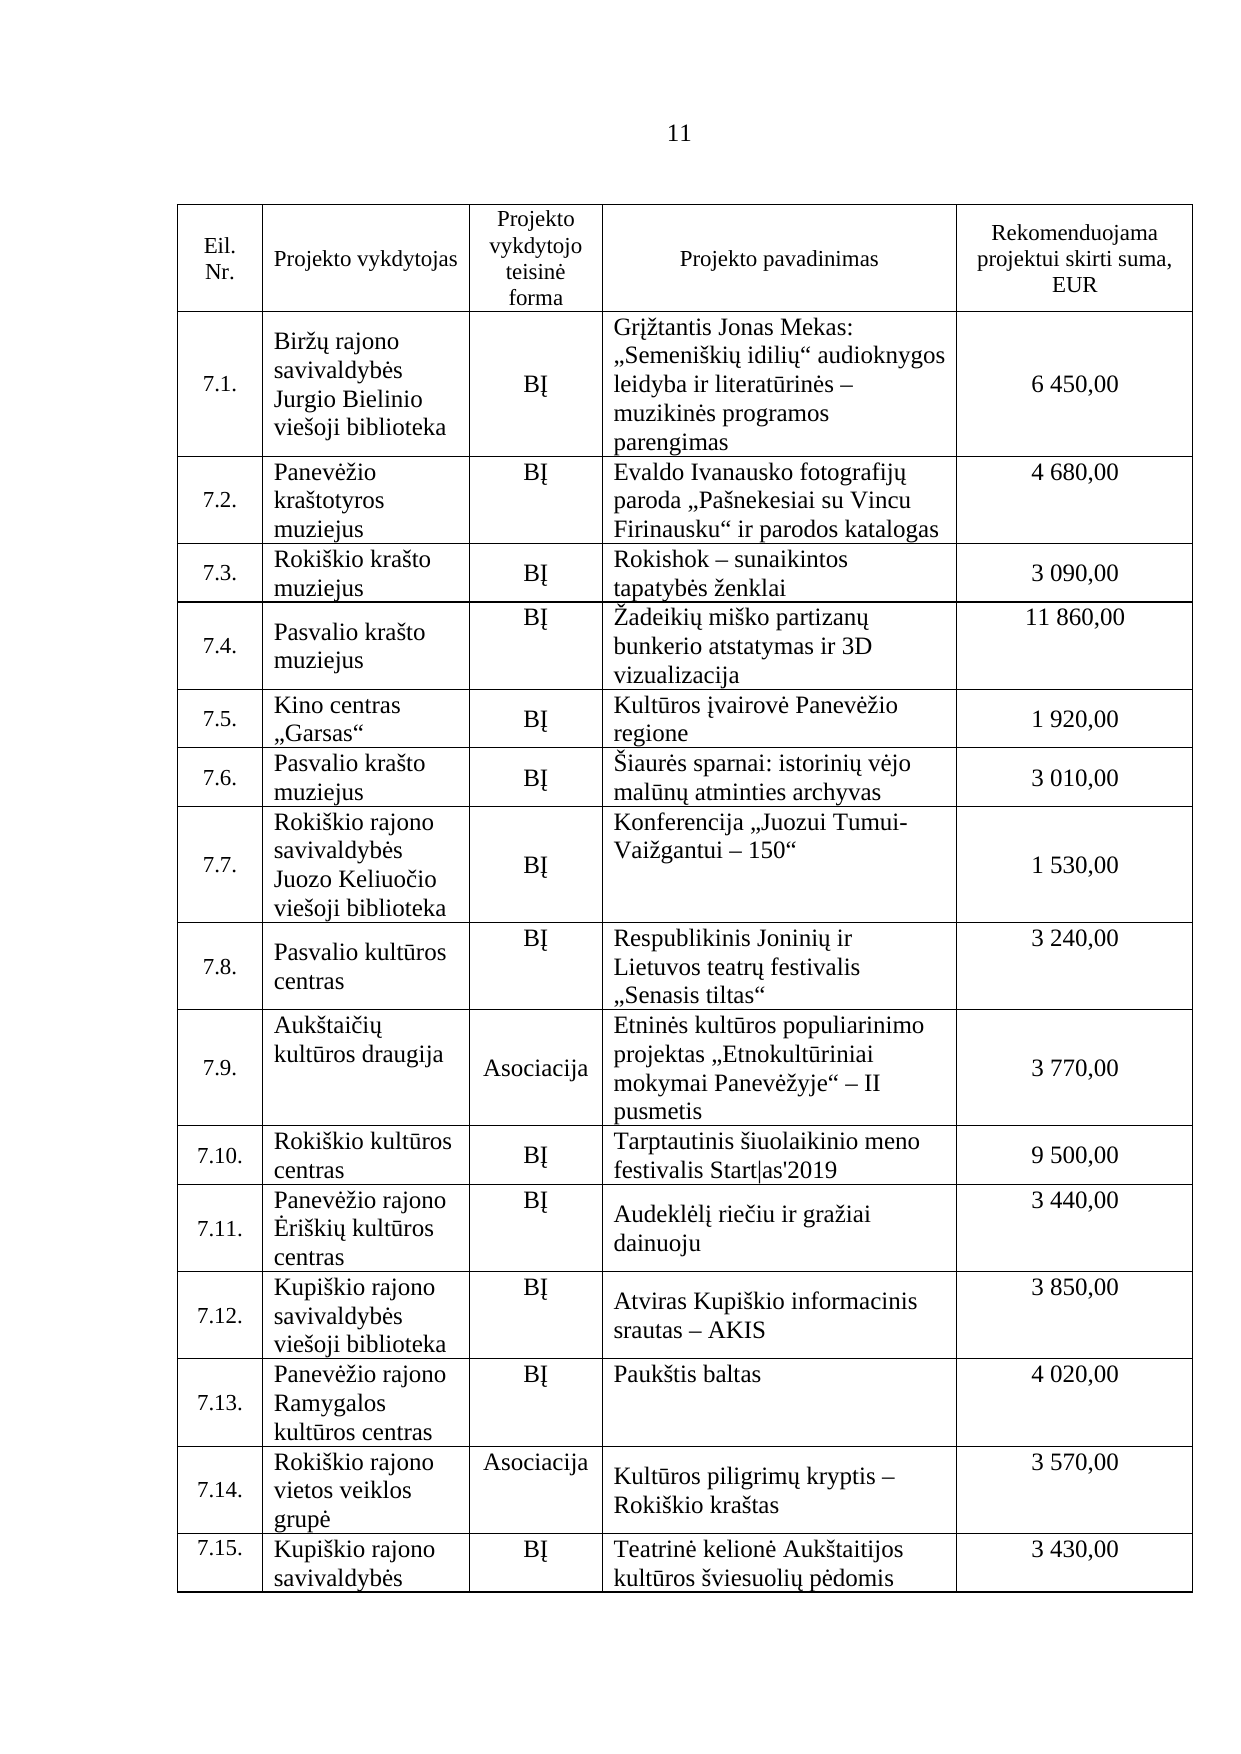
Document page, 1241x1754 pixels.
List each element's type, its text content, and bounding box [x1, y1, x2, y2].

table_cell BĮ [470, 1534, 602, 1591]
table_cell 7.4. [178, 603, 262, 689]
table_cell BĮ [470, 1126, 602, 1184]
table_cell BĮ [470, 1359, 602, 1446]
table_cell Audeklėlį riečiu ir gražiai dainuoju [603, 1185, 956, 1271]
table_cell 7.11. [178, 1185, 262, 1271]
table_cell 6 450,00 [957, 312, 1192, 456]
table_cell 7.14. [178, 1447, 262, 1533]
table_cell 7.5. [178, 690, 262, 747]
table_cell Etninės kultūros populiarinimo projektas „Etnokultūriniai mokymai Panevėžyje“ – II pusmetis [603, 1010, 956, 1125]
table_cell Pasvalio kultūros centras [263, 923, 469, 1009]
table_cell Asociacija [470, 1447, 602, 1533]
table_cell BĮ [470, 923, 602, 1009]
table_cell 3 010,00 [957, 748, 1192, 806]
table_header Rekomenduojama projektui skirti suma, EUR [957, 205, 1192, 311]
table_cell 4 020,00 [957, 1359, 1192, 1446]
table_cell Panevėžio rajono Ramygalos kultūros centras [263, 1359, 469, 1446]
table_cell 1 530,00 [957, 807, 1192, 922]
table_header Projekto vykdytojas [263, 205, 469, 311]
table_cell Žadeikių miško partizanų bunkerio atstatymas ir 3D vizualizacija [603, 603, 956, 689]
table_cell Evaldo Ivanausko fotografijų paroda „Pašnekesiai su Vincu Firinausku“ ir parodos katalogas [603, 457, 956, 543]
table_cell Konferencija „Juozui Tumui-Vaižgantui – 150“ [603, 807, 956, 922]
table_cell 7.15. [178, 1534, 262, 1591]
table_cell Šiaurės sparnai: istorinių vėjo malūnų atminties archyvas [603, 748, 956, 806]
table_cell Kino centras „Garsas“ [263, 690, 469, 747]
table_cell Rokiškio rajono savivaldybės Juozo Keliuočio viešoji biblioteka [263, 807, 469, 922]
table_cell 7.3. [178, 544, 262, 601]
table_cell Teatrinė kelionė Aukštaitijos kultūros šviesuolių pėdomis [603, 1534, 956, 1591]
table_cell Panevėžio kraštotyros muziejus [263, 457, 469, 543]
table_cell Kultūros įvairovė Panevėžio regione [603, 690, 956, 747]
table_cell 7.6. [178, 748, 262, 806]
table_cell Kupiškio rajono savivaldybės [263, 1534, 469, 1591]
table_cell Pasvalio krašto muziejus [263, 748, 469, 806]
table_cell Tarptautinis šiuolaikinio meno festivalis Start|as'2019 [603, 1126, 956, 1184]
table_cell Pasvalio krašto muziejus [263, 603, 469, 689]
table_cell Rokiškio krašto muziejus [263, 544, 469, 601]
table_cell Grįžtantis Jonas Mekas: „Semeniškių idilių“ audioknygos leidyba ir literatūrinės – muzikinės programos parengimas [603, 312, 956, 456]
table_cell 3 240,00 [957, 923, 1192, 1009]
table_cell Rokiškio rajono vietos veiklos grupė [263, 1447, 469, 1533]
table_cell BĮ [470, 690, 602, 747]
table_cell 4 680,00 [957, 457, 1192, 543]
table_cell Rokishok – sunaikintos tapatybės ženklai [603, 544, 956, 601]
table_cell BĮ [470, 748, 602, 806]
table_cell 11 860,00 [957, 603, 1192, 689]
table_cell BĮ [470, 544, 602, 601]
table_cell 3 440,00 [957, 1185, 1192, 1271]
table_header Eil. Nr. [178, 205, 262, 311]
table_cell 1 920,00 [957, 690, 1192, 747]
table_cell Respublikinis Joninių ir Lietuvos teatrų festivalis „Senasis tiltas“ [603, 923, 956, 1009]
table_cell Paukštis baltas [603, 1359, 956, 1446]
table_cell 7.2. [178, 457, 262, 543]
table_cell 7.1. [178, 312, 262, 456]
table_cell Kultūros piligrimų kryptis – Rokiškio kraštas [603, 1447, 956, 1533]
table_cell BĮ [470, 1185, 602, 1271]
table_cell 9 500,00 [957, 1126, 1192, 1184]
table_header Projekto pavadinimas [603, 205, 956, 311]
table_cell 7.8. [178, 923, 262, 1009]
table_cell Atviras Kupiškio informacinis srautas – AKIS [603, 1272, 956, 1358]
table_cell 3 850,00 [957, 1272, 1192, 1358]
table_cell Asociacija [470, 1010, 602, 1125]
table_cell 3 090,00 [957, 544, 1192, 601]
table_cell Panevėžio rajono Ėriškių kultūros centras [263, 1185, 469, 1271]
table_cell Aukštaičių kultūros draugija [263, 1010, 469, 1125]
table_cell Biržų rajono savivaldybės Jurgio Bielinio viešoji biblioteka [263, 312, 469, 456]
table_cell BĮ [470, 312, 602, 456]
table_cell 3 430,00 [957, 1534, 1192, 1591]
table_cell 3 770,00 [957, 1010, 1192, 1125]
table_header Projekto vykdytojo teisinė forma [470, 205, 602, 311]
table_cell 7.9. [178, 1010, 262, 1125]
table_cell BĮ [470, 603, 602, 689]
table_cell 7.7. [178, 807, 262, 922]
table_cell BĮ [470, 807, 602, 922]
table_cell BĮ [470, 1272, 602, 1358]
table_cell 7.10. [178, 1126, 262, 1184]
table_cell Rokiškio kultūros centras [263, 1126, 469, 1184]
table_cell Kupiškio rajono savivaldybės viešoji biblioteka [263, 1272, 469, 1358]
table_cell 3 570,00 [957, 1447, 1192, 1533]
table_cell 7.13. [178, 1359, 262, 1446]
table_cell 7.12. [178, 1272, 262, 1358]
table_cell BĮ [470, 457, 602, 543]
